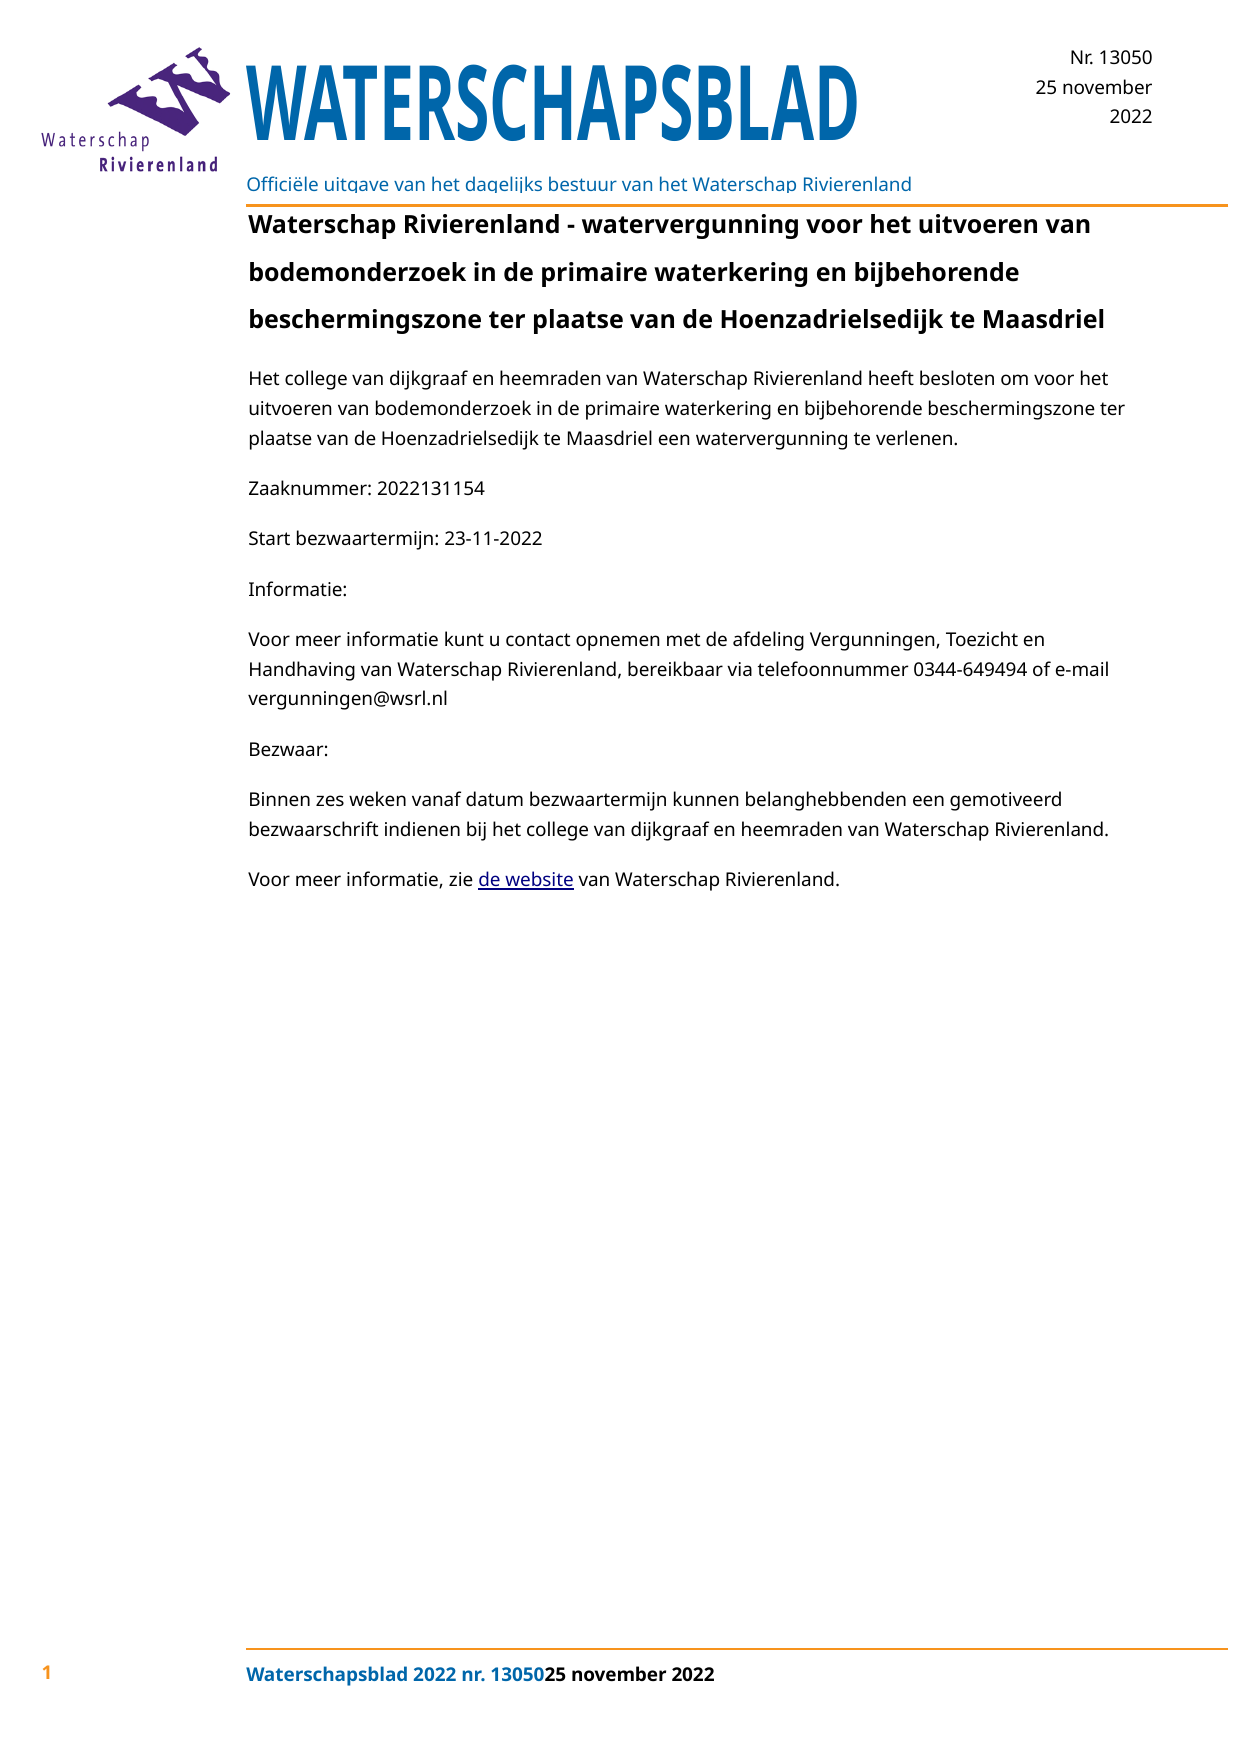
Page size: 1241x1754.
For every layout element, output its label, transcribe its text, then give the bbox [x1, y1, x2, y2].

text Bezwaar: [248, 736, 1152, 762]
text Informatie: [248, 576, 1152, 602]
text Start bezwaartermijn: 23-11-2022 [248, 526, 1152, 551]
text Zaaknummer: 2022131154 [248, 475, 1152, 501]
text Voor meer informatie kunt u contact opnemen met de afdeling Vergunningen, Toezicht en Handhaving van Waterschap Rivierenland, bereikbaar via telefoonnummer 0344-649494 of e-mail vergunningen@wsrl.nl [248, 626, 1152, 711]
text Binnen zes weken vanaf datum bezwaartermijn kunnen belanghebbenden een gemotiveerd bezwaarschrift indienen bij het college van dijkgraaf en heemraden van Waterschap Rivierenland. [248, 786, 1152, 842]
picture [41, 47, 231, 172]
text Het college van dijkgraaf en heemraden van Waterschap Rivierenland heeft besloten om voor het uitvoeren van bodemonderzoek in de primaire waterkering en bijbehorende beschermingszone ter plaatse van de Hoenzadrielsedijk te Maasdriel een watervergunning te verlenen. [248, 366, 1152, 450]
text Waterschap Rivierenland - watervergunning voor het uitvoeren van bodemonderzoek in de primaire waterkering en bijbehorende beschermingszone ter plaatse van de Hoenzadrielsedijk te Maasdriel [248, 207, 1152, 336]
text Voor meer informatie, zie de website van Waterschap Rivierenland. [248, 866, 1152, 892]
